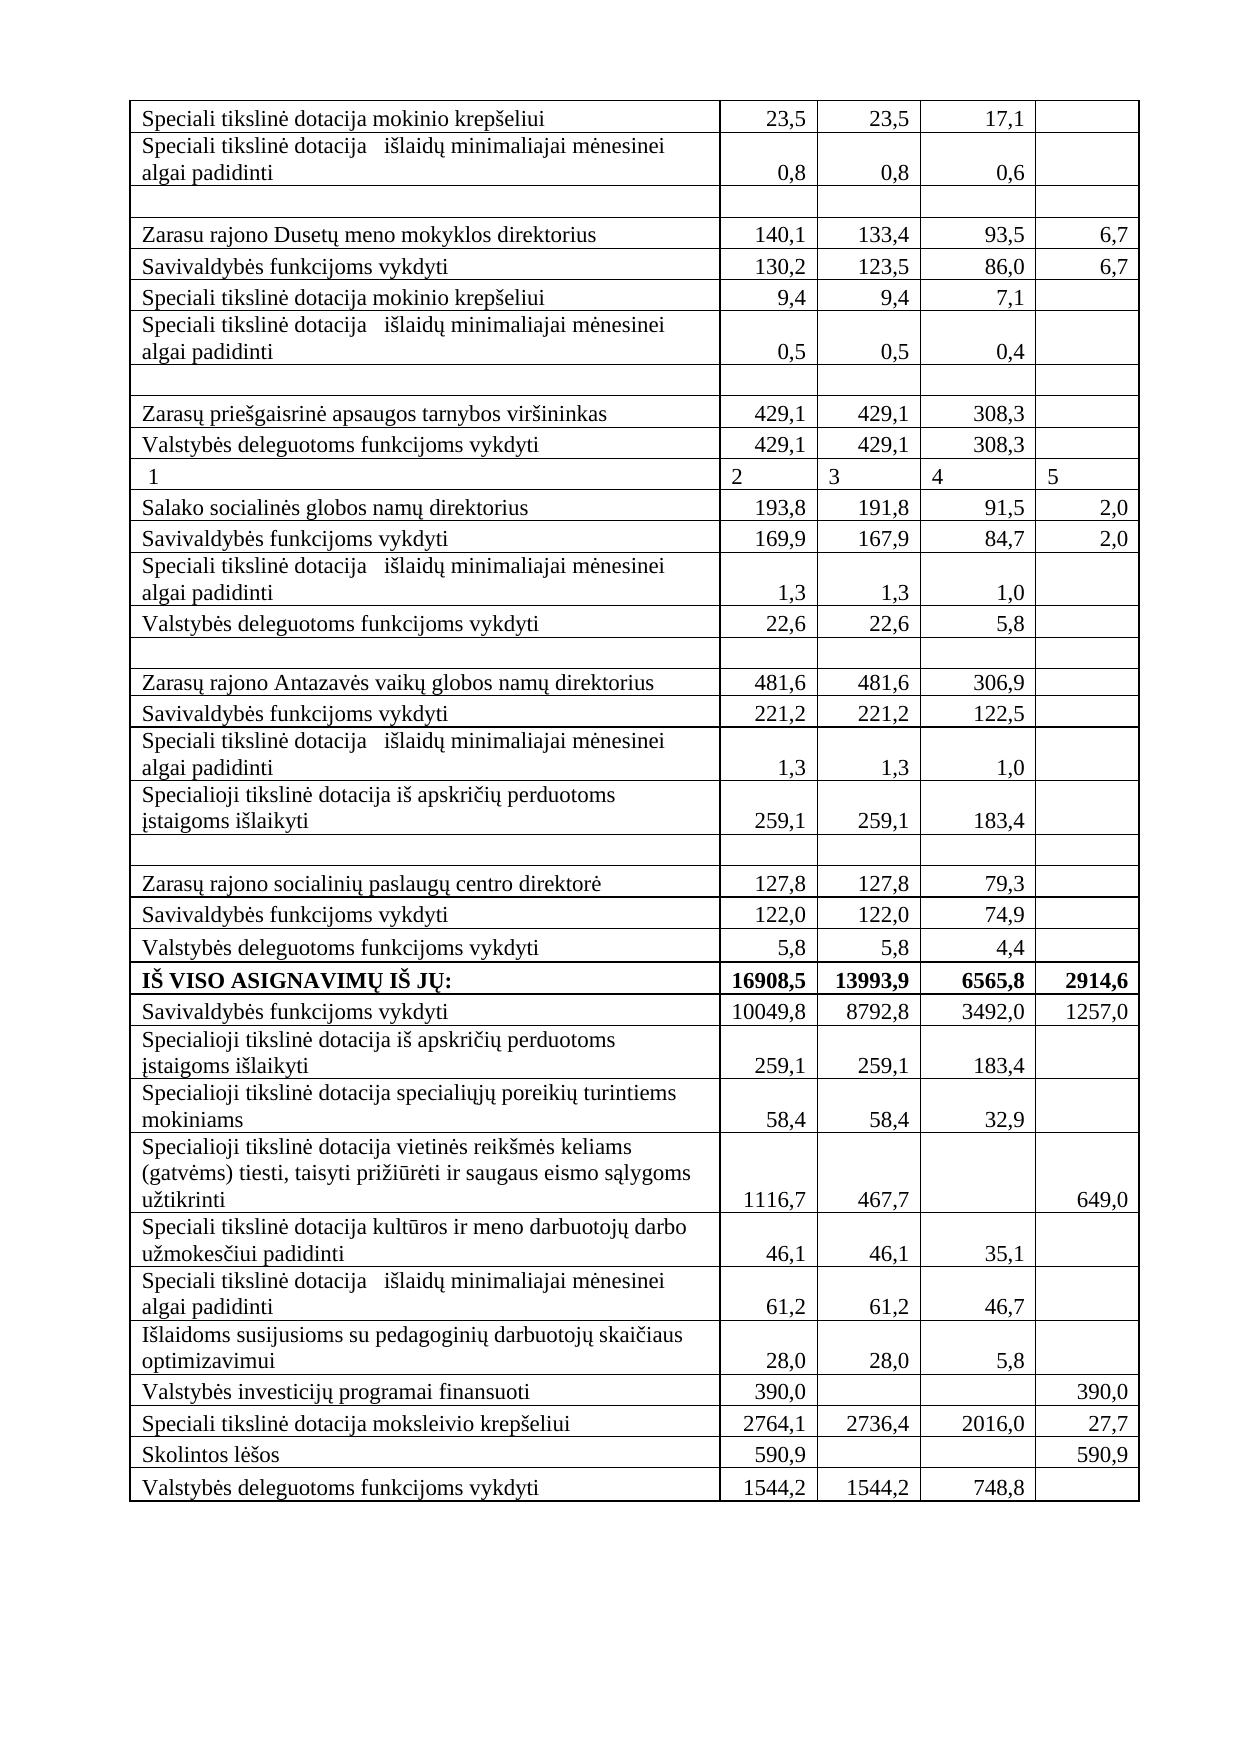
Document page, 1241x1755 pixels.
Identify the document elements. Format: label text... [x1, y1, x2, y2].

table_cell 4,4 [921, 929, 1035, 961]
table_cell [1036, 428, 1138, 458]
table_cell 1,3 [721, 553, 817, 605]
table_cell [131, 835, 719, 865]
table_cell 183,4 [921, 1026, 1035, 1078]
table_cell [921, 1437, 1035, 1467]
table_cell [1036, 606, 1138, 637]
table_cell 91,5 [921, 490, 1035, 520]
table_cell Valstybės deleguotoms funkcijoms vykdyti [131, 1468, 719, 1500]
table_cell 590,9 [1036, 1437, 1138, 1467]
table_cell Savivaldybės funkcijoms vykdyti [131, 696, 719, 726]
table_cell 133,4 [818, 218, 920, 248]
table_cell 8792,8 [818, 995, 920, 1024]
table_cell [818, 365, 920, 395]
table_cell Skolintos lėšos [131, 1437, 719, 1467]
table_cell [1036, 1026, 1138, 1078]
table_cell 259,1 [721, 1026, 817, 1078]
table_cell [921, 835, 1035, 865]
table_cell [1036, 781, 1138, 834]
table_cell 481,6 [818, 669, 920, 695]
table_cell [131, 638, 719, 668]
table_cell 9,4 [818, 280, 920, 310]
table_cell 429,1 [818, 428, 920, 458]
table_cell [818, 638, 920, 668]
table_cell Salako socialinės globos namų direktorius [131, 490, 719, 520]
table_cell 130,2 [721, 249, 817, 279]
table_cell 390,0 [721, 1375, 817, 1405]
table_cell 2016,0 [921, 1406, 1035, 1436]
table_cell Zarasu rajono Dusetų meno mokyklos direktorius [131, 218, 719, 248]
table_cell 2764,1 [721, 1406, 817, 1436]
table_cell 58,4 [818, 1079, 920, 1132]
table_cell 7,1 [921, 280, 1035, 310]
table_cell 1116,7 [721, 1133, 817, 1212]
table_cell 0,4 [921, 311, 1035, 364]
table_cell 46,7 [921, 1267, 1035, 1320]
table_cell [818, 1437, 920, 1467]
table_cell 122,0 [721, 898, 817, 928]
table_cell [1036, 1213, 1138, 1266]
table_cell 191,8 [818, 490, 920, 520]
table_cell [1036, 1079, 1138, 1132]
table_cell 0,8 [818, 133, 920, 185]
table_cell IŠ VISO ASIGNAVIMŲ IŠ JŲ: [131, 963, 719, 993]
table_cell [131, 186, 719, 217]
table_cell [1036, 1468, 1138, 1500]
table_cell Išlaidoms susijusioms su pedagoginių darbuotojų skaičiaus optimizavimui [131, 1321, 719, 1373]
table_cell Savivaldybės funkcijoms vykdyti [131, 995, 719, 1024]
table_cell 35,1 [921, 1213, 1035, 1266]
table_cell 306,9 [921, 669, 1035, 695]
table_cell 481,6 [721, 669, 817, 695]
table_cell 9,4 [721, 280, 817, 310]
table_cell 221,2 [721, 696, 817, 726]
table_cell 6565,8 [921, 963, 1035, 993]
table_cell 5,8 [921, 1321, 1035, 1373]
table_cell Valstybės deleguotoms funkcijoms vykdyti [131, 929, 719, 961]
table_cell [921, 1133, 1035, 1212]
table_cell 140,1 [721, 218, 817, 248]
table_cell 127,8 [721, 866, 817, 896]
table_cell [1036, 553, 1138, 605]
table_cell 61,2 [721, 1267, 817, 1320]
table_cell 22,6 [721, 606, 817, 637]
table_cell 0,6 [921, 133, 1035, 185]
table_cell Speciali tikslinė dotacija kultūros ir meno darbuotojų darbo užmokesčiui padidinti [131, 1213, 719, 1266]
table_cell 0,5 [721, 311, 817, 364]
table_cell 23,5 [818, 101, 920, 132]
table_cell 429,1 [818, 396, 920, 427]
table_cell 74,9 [921, 898, 1035, 928]
table_cell 84,7 [921, 521, 1035, 552]
table_cell [721, 365, 817, 395]
table_cell Speciali tikslinė dotacija išlaidų minimaliajai mėnesinei algai padidinti [131, 133, 719, 185]
table_cell 5 [1036, 459, 1138, 489]
table_cell 127,8 [818, 866, 920, 896]
table_cell 86,0 [921, 249, 1035, 279]
table_cell 1,3 [818, 553, 920, 605]
table_cell [1036, 133, 1138, 185]
table_cell Specialioji tikslinė dotacija iš apskričių perduotoms įstaigoms išlaikyti [131, 781, 719, 834]
table_cell 259,1 [818, 781, 920, 834]
table_cell Speciali tikslinė dotacija išlaidų minimaliajai mėnesinei algai padidinti [131, 728, 719, 780]
table_cell 6,7 [1036, 249, 1138, 279]
table_cell [1036, 280, 1138, 310]
table_cell 46,1 [818, 1213, 920, 1266]
table_cell 58,4 [721, 1079, 817, 1132]
table_cell 748,8 [921, 1468, 1035, 1500]
table_cell 22,6 [818, 606, 920, 637]
table_cell Zarasų rajono socialinių paslaugų centro direktorė [131, 866, 719, 896]
table_cell 28,0 [818, 1321, 920, 1373]
table_cell [1036, 835, 1138, 865]
table_cell Specialioji tikslinė dotacija specialiųjų poreikių turintiems mokiniams [131, 1079, 719, 1132]
table_cell 2 [721, 459, 817, 489]
table_cell 5,8 [721, 929, 817, 961]
table_cell 590,9 [721, 1437, 817, 1467]
table_cell [1036, 396, 1138, 427]
table_cell [1036, 866, 1138, 896]
table_cell 46,1 [721, 1213, 817, 1266]
table_cell 3492,0 [921, 995, 1035, 1024]
table_cell Speciali tikslinė dotacija mokinio krepšeliui [131, 280, 719, 310]
table_cell Savivaldybės funkcijoms vykdyti [131, 249, 719, 279]
table_cell [1036, 1321, 1138, 1373]
table_cell Zarasų rajono Antazavės vaikų globos namų direktorius [131, 669, 719, 695]
table_cell [1036, 728, 1138, 780]
table_cell [721, 835, 817, 865]
table_cell 308,3 [921, 428, 1035, 458]
table_cell 2,0 [1036, 521, 1138, 552]
table_cell [1036, 186, 1138, 217]
table_cell 27,7 [1036, 1406, 1138, 1436]
table_cell 429,1 [721, 396, 817, 427]
table_cell 1,0 [921, 728, 1035, 780]
table_cell Speciali tikslinė dotacija mokinio krepšeliui [131, 101, 719, 132]
table_cell 93,5 [921, 218, 1035, 248]
table_cell 1 [131, 459, 719, 489]
table_cell 1,3 [818, 728, 920, 780]
table_cell 183,4 [921, 781, 1035, 834]
table_cell [1036, 929, 1138, 961]
table_cell 4 [921, 459, 1035, 489]
table_cell Savivaldybės funkcijoms vykdyti [131, 898, 719, 928]
table_cell 3 [818, 459, 920, 489]
table_cell [1036, 696, 1138, 726]
table_cell Zarasų priešgaisrinė apsaugos tarnybos viršininkas [131, 396, 719, 427]
table_cell Savivaldybės funkcijoms vykdyti [131, 521, 719, 552]
table_cell [131, 365, 719, 395]
table_cell 193,8 [721, 490, 817, 520]
table_cell Speciali tikslinė dotacija išlaidų minimaliajai mėnesinei algai padidinti [131, 1267, 719, 1320]
table_cell 16908,5 [721, 963, 817, 993]
table_cell 429,1 [721, 428, 817, 458]
table_cell Specialioji tikslinė dotacija vietinės reikšmės keliams (gatvėms) tiesti, taisyti prižiūrėti ir saugaus eismo sąlygoms užtikrinti [131, 1133, 719, 1212]
table_cell Valstybės deleguotoms funkcijoms vykdyti [131, 428, 719, 458]
table_cell 390,0 [1036, 1375, 1138, 1405]
table_cell 13993,9 [818, 963, 920, 993]
table_cell 649,0 [1036, 1133, 1138, 1212]
table_cell 2,0 [1036, 490, 1138, 520]
table_cell 61,2 [818, 1267, 920, 1320]
table_cell 167,9 [818, 521, 920, 552]
table_cell [921, 638, 1035, 668]
table_cell 17,1 [921, 101, 1035, 132]
table_cell Speciali tikslinė dotacija moksleivio krepšeliui [131, 1406, 719, 1436]
table_cell Valstybės investicijų programai finansuoti [131, 1375, 719, 1405]
table_cell 28,0 [721, 1321, 817, 1373]
table_cell 122,0 [818, 898, 920, 928]
table_cell 169,9 [721, 521, 817, 552]
table_cell 1257,0 [1036, 995, 1138, 1024]
table_cell [921, 186, 1035, 217]
table_cell [1036, 669, 1138, 695]
table_cell Speciali tikslinė dotacija išlaidų minimaliajai mėnesinei algai padidinti [131, 553, 719, 605]
table_cell 1,3 [721, 728, 817, 780]
table_cell [1036, 101, 1138, 132]
table_cell 123,5 [818, 249, 920, 279]
table_cell [1036, 638, 1138, 668]
table_cell 2914,6 [1036, 963, 1138, 993]
table_cell [1036, 898, 1138, 928]
table_cell 221,2 [818, 696, 920, 726]
table_cell 23,5 [721, 101, 817, 132]
table_cell 0,5 [818, 311, 920, 364]
table_cell Valstybės deleguotoms funkcijoms vykdyti [131, 606, 719, 637]
table_cell 5,8 [921, 606, 1035, 637]
table_cell 467,7 [818, 1133, 920, 1212]
table_cell 6,7 [1036, 218, 1138, 248]
table_cell Speciali tikslinė dotacija išlaidų minimaliajai mėnesinei algai padidinti [131, 311, 719, 364]
table_cell [921, 1375, 1035, 1405]
table_cell 308,3 [921, 396, 1035, 427]
table_cell 10049,8 [721, 995, 817, 1024]
table_cell 79,3 [921, 866, 1035, 896]
table_cell Specialioji tikslinė dotacija iš apskričių perduotoms įstaigoms išlaikyti [131, 1026, 719, 1078]
table_cell 1,0 [921, 553, 1035, 605]
table_cell 1544,2 [721, 1468, 817, 1500]
table_cell 5,8 [818, 929, 920, 961]
table_cell [721, 638, 817, 668]
table_cell [818, 1375, 920, 1405]
table_cell [1036, 365, 1138, 395]
table_cell 259,1 [721, 781, 817, 834]
table_cell 0,8 [721, 133, 817, 185]
table_cell 122,5 [921, 696, 1035, 726]
table_cell [921, 365, 1035, 395]
table_cell 1544,2 [818, 1468, 920, 1500]
table_cell [1036, 311, 1138, 364]
table_cell 32,9 [921, 1079, 1035, 1132]
table_cell 2736,4 [818, 1406, 920, 1436]
table_cell 259,1 [818, 1026, 920, 1078]
table_cell [721, 186, 817, 217]
table_cell [818, 186, 920, 217]
table_cell [818, 835, 920, 865]
table_cell [1036, 1267, 1138, 1320]
